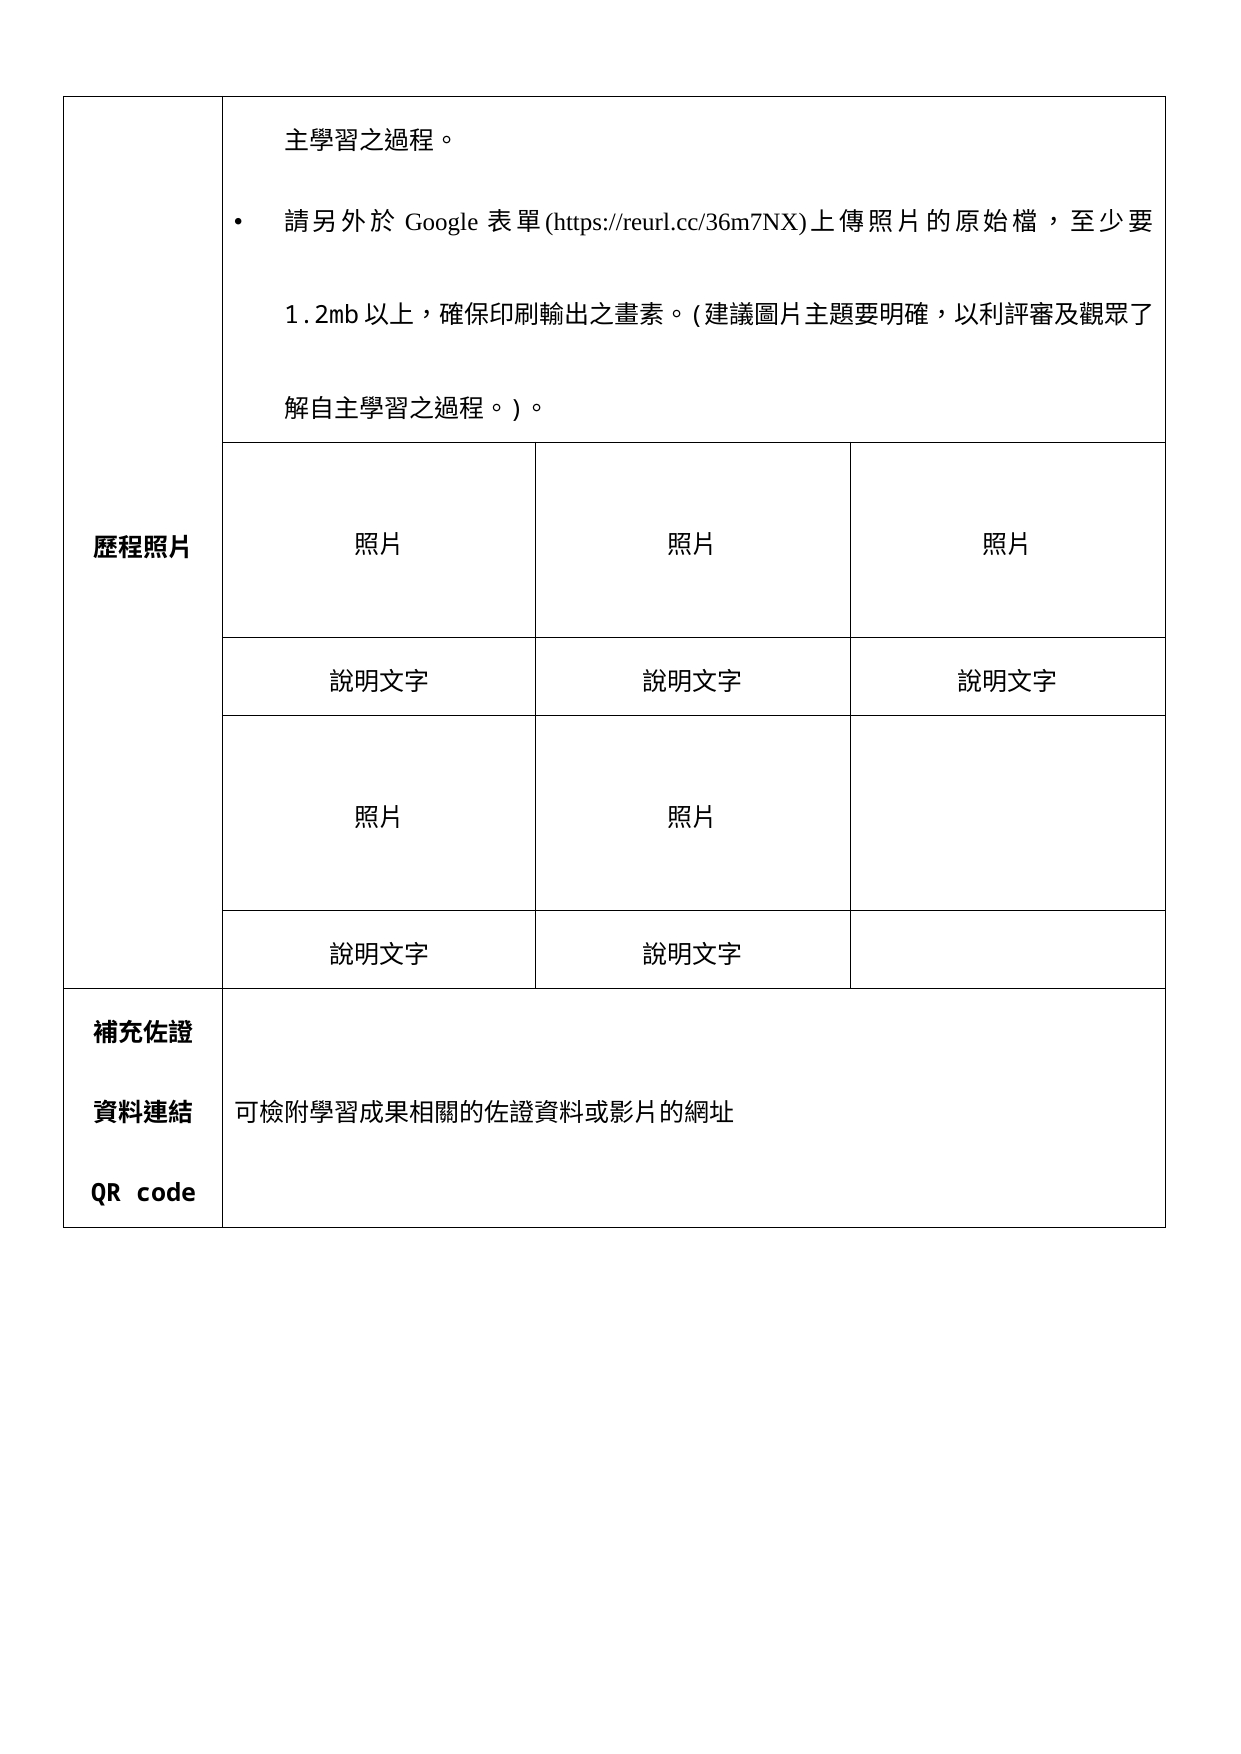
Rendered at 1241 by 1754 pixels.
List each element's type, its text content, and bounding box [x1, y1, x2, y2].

table_cell 說明文字 [851, 638, 1165, 714]
table_cell 照片 [536, 443, 850, 637]
table_cell 說明文字 [536, 911, 850, 987]
table_cell 至少5張圖片。 每張圖片下方以文字說明該圖(全英組請以英文撰寫)，以利評審及觀眾了解自主學習之過程。 請另外於Google表單(https://reurl.cc/36m7NX)上傳照片的原始檔，至少要1.2mb以上，確保印刷輸出之畫素。(建議圖片主題要明確，以利評審及觀眾了解自主學習之過程。)。 [223, 97, 1165, 442]
table_cell 照片 [223, 716, 535, 910]
table_cell 照片 [223, 443, 535, 637]
table_cell 說明文字 [536, 638, 850, 714]
table_cell [851, 716, 1165, 910]
table_cell 歷程照片 [64, 97, 222, 987]
table_cell 補充佐證 資料連結 QR code [64, 989, 222, 1227]
table_cell 可檢附學習成果相關的佐證資料或影片的網址 [223, 989, 1165, 1227]
table_cell 說明文字 [223, 638, 535, 714]
table_cell [851, 911, 1165, 987]
table_cell 說明文字 [223, 911, 535, 987]
table_cell 照片 [536, 716, 850, 910]
table_cell 照片 [851, 443, 1165, 637]
